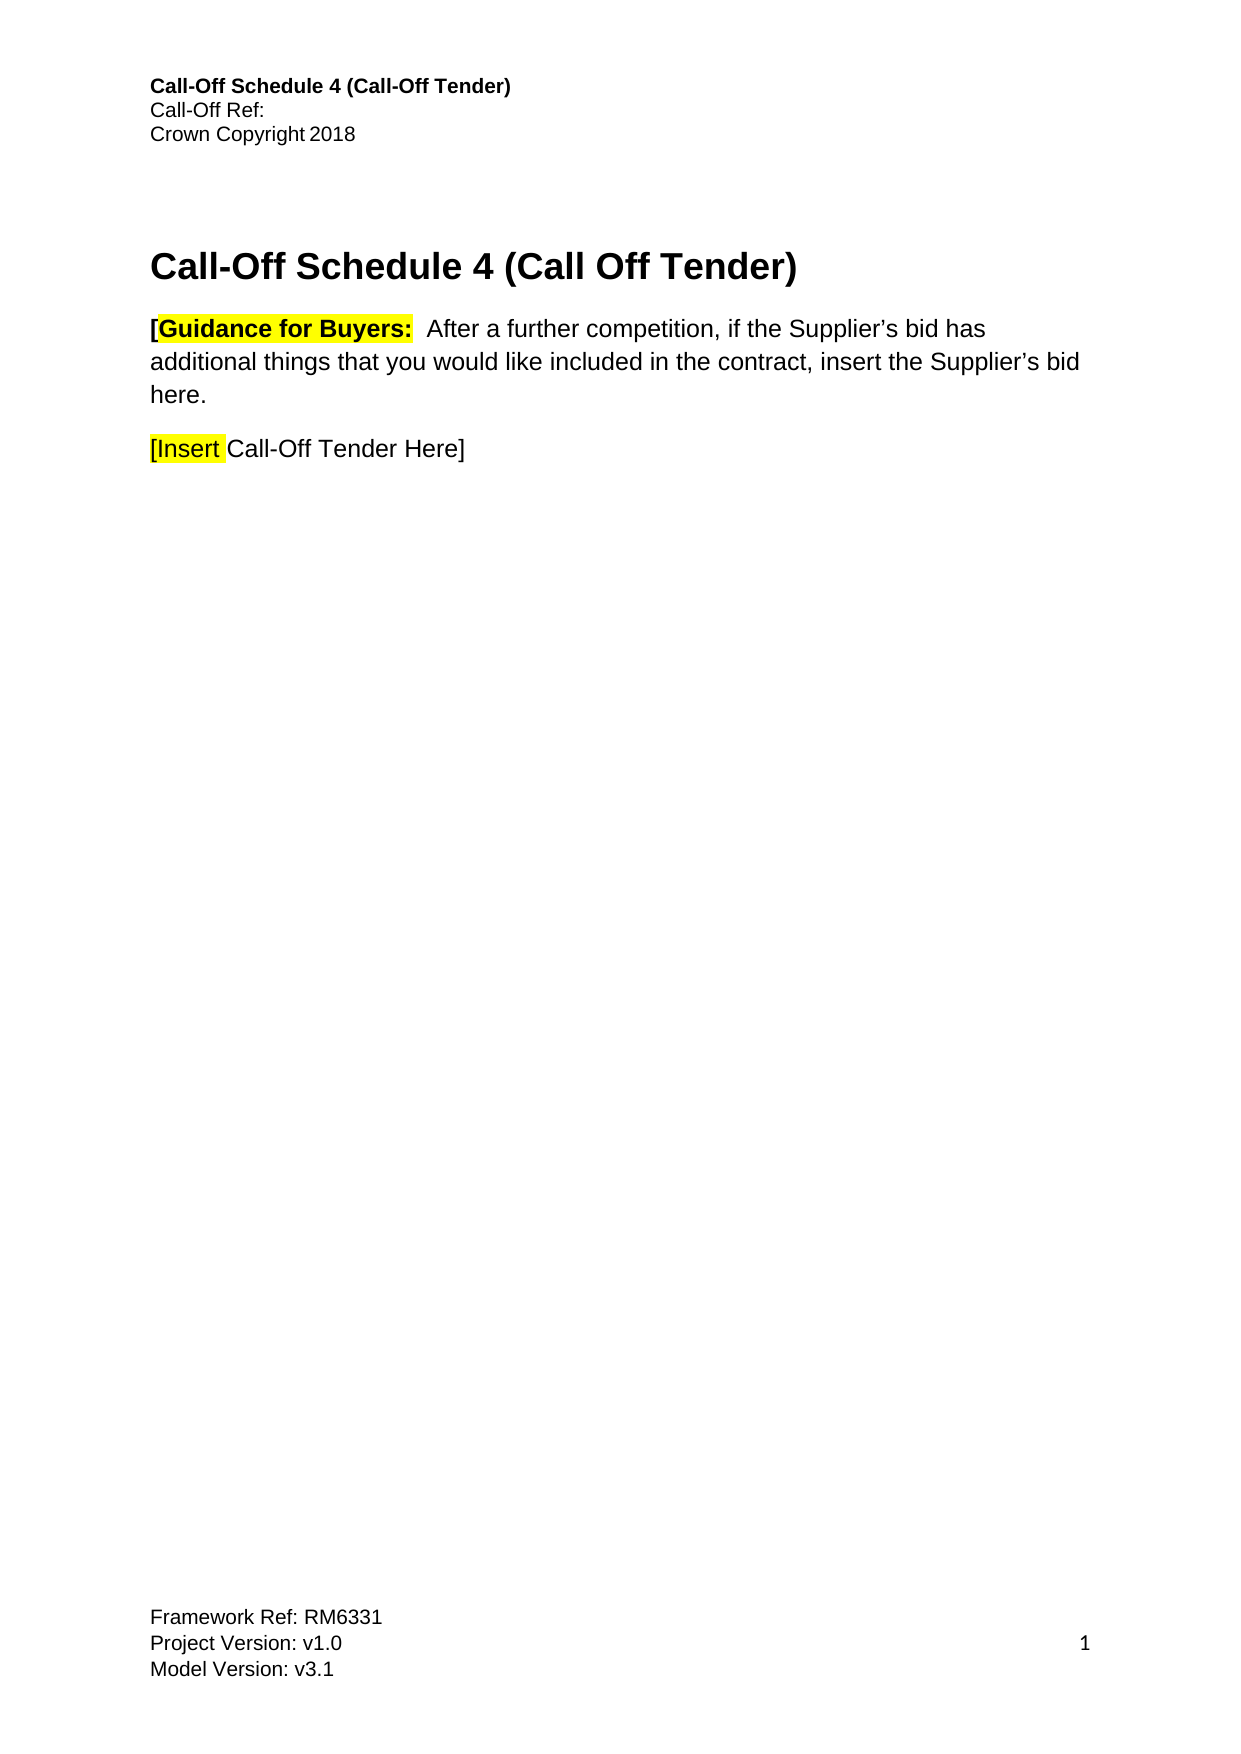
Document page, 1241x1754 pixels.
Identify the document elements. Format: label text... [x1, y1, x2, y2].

text [Guidance for Buyers: After a further competition, if the Supplier’s bid has additional things that you would like included in the contract, insert the Supplier’s bid here. [150, 314, 1090, 409]
text Call-Off Schedule 4 (Call Off Tender) [150, 244, 1090, 287]
text [Insert Call-Off Tender Here] [150, 434, 1090, 463]
